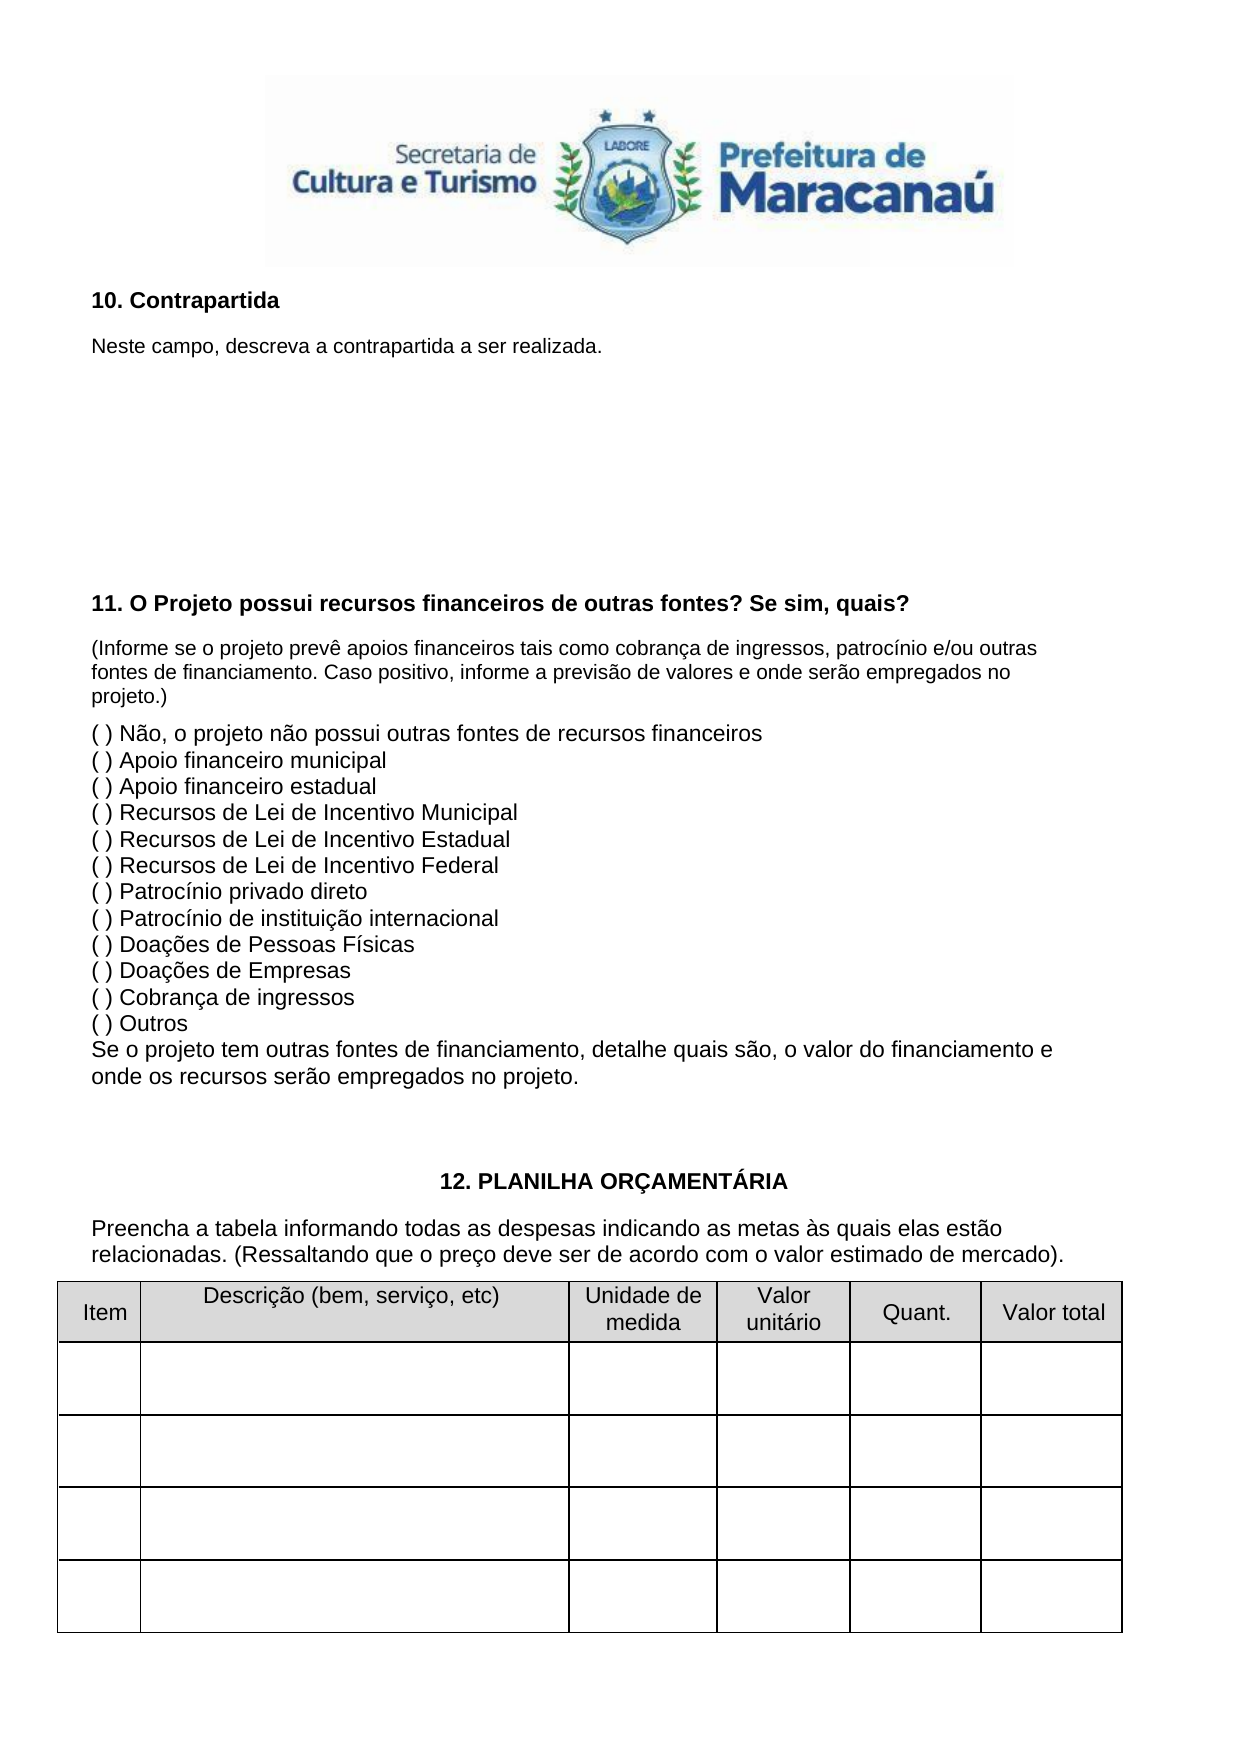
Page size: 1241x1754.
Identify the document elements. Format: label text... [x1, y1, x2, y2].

text Se o projeto tem outras fontes de financiamento, detalhe quais são, o valor do financiamento e onde os recursos serão empregados no projeto. [91, 1036, 1092, 1089]
text (Informe se o projeto prevê apoios financeiros tais como cobrança de ingressos, patrocínio e/ou outras fontes de financiamento. Caso positivo, informe a previsão de valores e onde serão empregados no projeto.) [91, 636, 1092, 708]
table_header Descrição (bem, serviço, etc) [141, 1282, 568, 1341]
table_cell [851, 1561, 980, 1632]
table_cell [58, 1415, 140, 1486]
text ( ) Apoio financeiro estadual [91, 773, 1092, 799]
table_cell [141, 1488, 568, 1559]
table_cell [570, 1488, 716, 1559]
table_header Valor unitário [718, 1282, 849, 1341]
table_cell [982, 1416, 1121, 1486]
subtitle 12. PLANILHA ORÇAMENTÁRIA [91, 1168, 1137, 1194]
table_cell [58, 1342, 140, 1414]
table_cell [982, 1561, 1121, 1632]
text ( ) Doações de Empresas [91, 957, 1092, 984]
table_header Valor total [982, 1282, 1121, 1341]
text ( ) Recursos de Lei de Incentivo Municipal [91, 799, 1092, 826]
text ( ) Apoio financeiro municipal [91, 747, 1092, 773]
table_header Item [58, 1282, 140, 1341]
table_cell [141, 1561, 568, 1632]
table_cell [141, 1343, 568, 1414]
table_cell [718, 1416, 849, 1486]
table_cell [851, 1343, 980, 1414]
text ( ) Cobrança de ingressos [91, 984, 1092, 1010]
text ( ) Doações de Pessoas Físicas [91, 931, 1092, 957]
table_cell [718, 1488, 849, 1559]
text ( ) Não, o projeto não possui outras fontes de recursos financeiros [91, 720, 1092, 747]
table_cell [570, 1416, 716, 1486]
table_header Quant. [851, 1282, 980, 1341]
table_cell [141, 1416, 568, 1486]
table_cell [718, 1561, 849, 1632]
table_cell [570, 1561, 716, 1632]
text Preencha a tabela informando todas as despesas indicando as metas às quais elas estão relacionadas. (Ressaltando que o preço deve ser de acordo com o valor estimado de mercado). [91, 1214, 1092, 1267]
text ( ) Patrocínio de instituição internacional [91, 905, 1092, 931]
table_cell [982, 1488, 1121, 1559]
table_cell [718, 1343, 849, 1414]
text Neste campo, descreva a contrapartida a ser realizada. [91, 334, 1092, 358]
picture [265, 75, 1014, 267]
table_cell [851, 1416, 980, 1486]
table_cell [982, 1343, 1121, 1414]
text ( ) Outros [91, 1010, 1092, 1036]
text 11. O Projeto possui recursos financeiros de outras fontes? Se sim, quais? [91, 589, 1138, 616]
table_cell [570, 1343, 716, 1414]
table_cell [58, 1560, 140, 1632]
table_header Unidade de medida [570, 1282, 716, 1341]
table_cell [851, 1488, 980, 1559]
subtitle 10. Contrapartida [91, 287, 1137, 314]
text ( ) Patrocínio privado direto [91, 878, 1092, 905]
table_cell [58, 1487, 140, 1559]
text ( ) Recursos de Lei de Incentivo Federal [91, 852, 1092, 878]
text ( ) Recursos de Lei de Incentivo Estadual [91, 826, 1092, 852]
